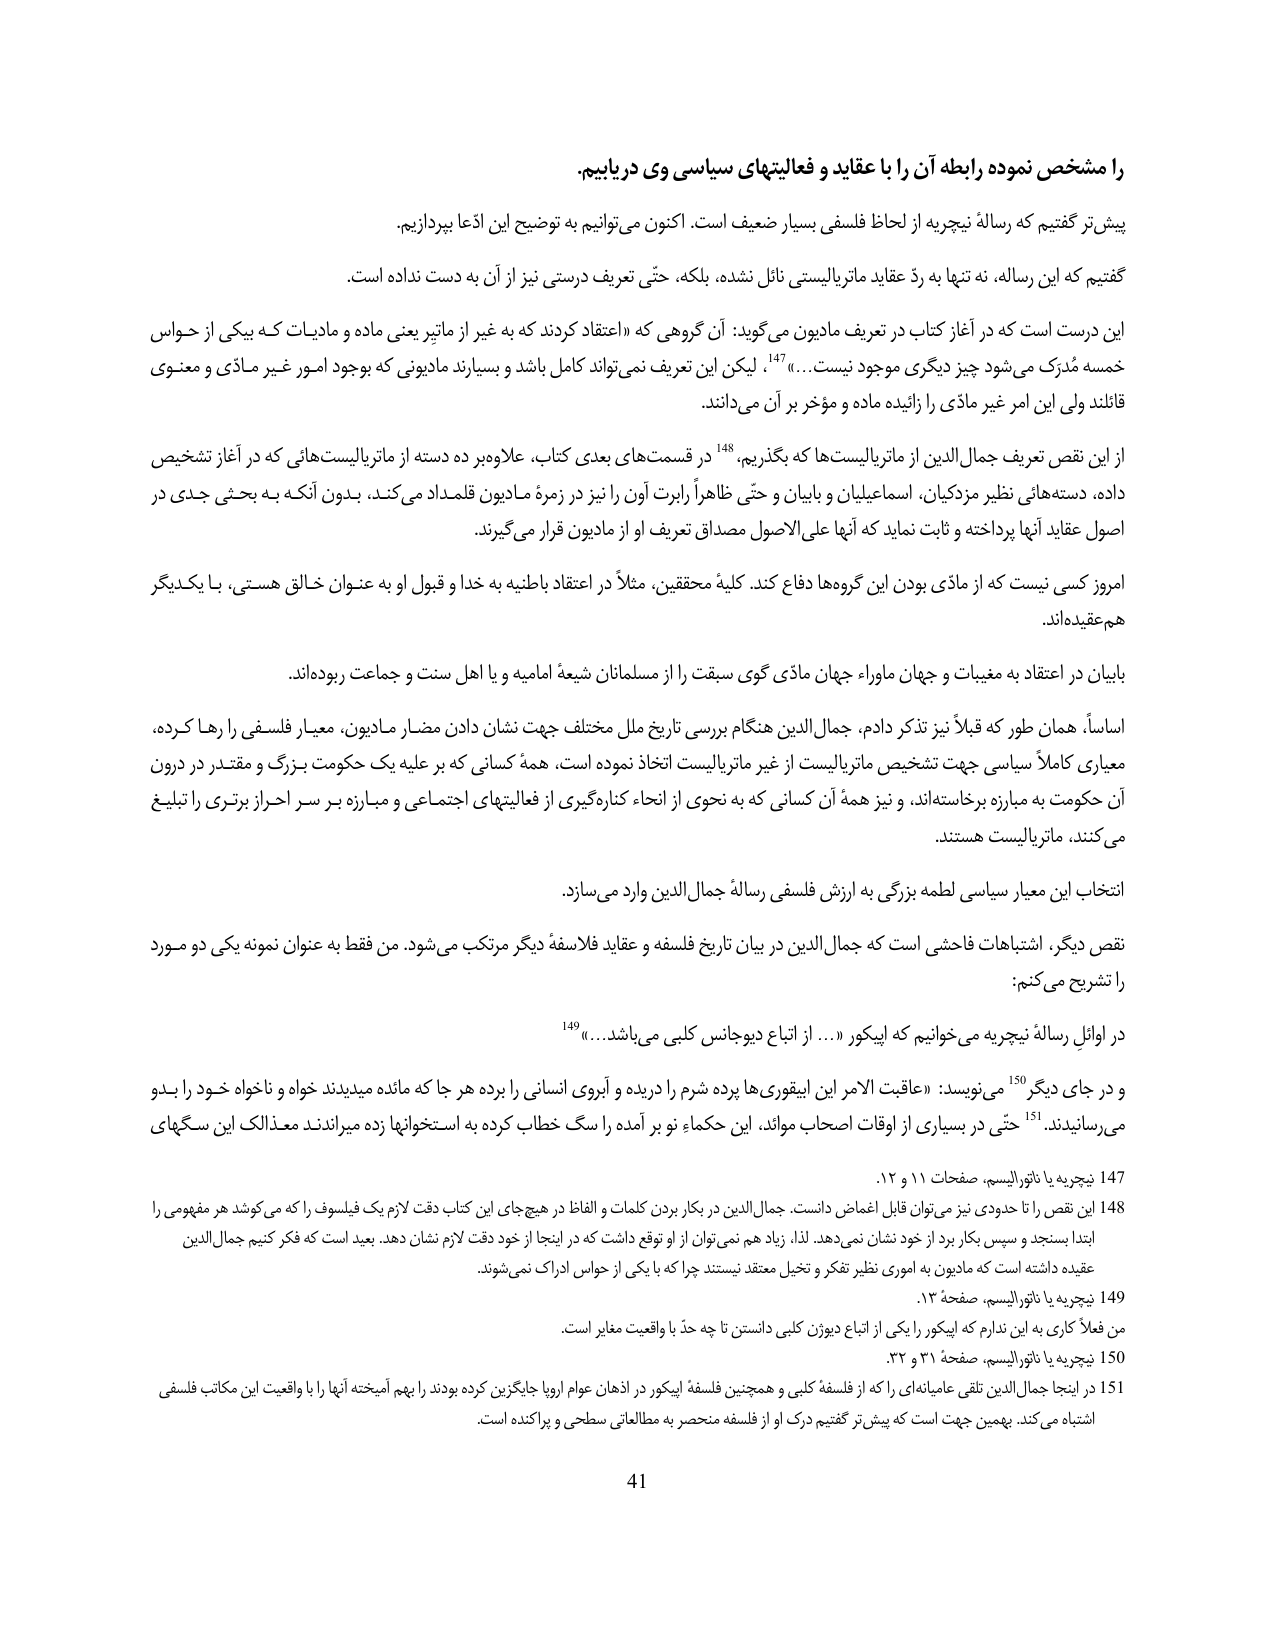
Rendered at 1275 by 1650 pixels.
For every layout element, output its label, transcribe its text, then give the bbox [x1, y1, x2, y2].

text در اینجا جمال‌الدین تلقی عامیانه‌ای را که از فلسفهٔ کلبی و همچنین فلسفهٔ اپیکور در اذهان عوام اروپا جایگزین کرده بودند را بهم آمیخته آنها را با واقعیت این مکاتب فلسفی اشتباه می‌کند. بهمین جهت است که پیش‌تر گفتیم درک او از فلسفه منحصر به مطالعاتی سطحی و پراکنده است. [150, 1374, 1125, 1434]
text نقص دیگر، اشتباهات فاحشی است که جمال‌الدین در بیان تاریخ فلسفه و عقاید فلاسفهٔ دیگر مرتکب می‌شود. من فقط به عنوان نمونه یکی دو مورد را تشریح می‌کنم: [150, 926, 1125, 998]
text من فعلاً کاری به این ندارم که اپیکور را یکی از اتباع دیوژن کلبی دانستن تا چه حدّ با واقعیت مغایر است. [150, 1313, 1125, 1343]
text امروز کسی نیست که از مادّی بودن این گروه‌ها دفاع کند. کلیهٔ محققین، مثلاً در اعتقاد باطنیه به خدا و قبول او به عنوان خالق هستی، با یکدیگر هم‌عقیده‌اند. [150, 565, 1125, 637]
text اساساً، همان طور که قبلاً نیز تذکر دادم، جمال‌الدین هنگام بررسی تاریخ ملل مختلف جهت نشان دادن مضار مادیون، معیار فلسفی را رها کرده، معیاری کاملاً سیاسی جهت تشخیص ماتریالیست از غیر ماتریالیست اتخاذ نموده است، همهٔ کسانی که بر علیه یک حکومت بزرگ و مقتدر در درون آن حکومت به مبارزه برخاسته‌اند، و نیز همهٔ آن کسانی که به نحوی از انحاء کناره‌گیری از فعالیتهای اجتماعی و مبارزه بر سر احراز برتری را تبلیغ می‌کنند، ماتریالیست هستند. [150, 709, 1125, 854]
text این نقص را تا حدودی نیز می‌توان قابل اغماض دانست. جمال‌الدین در بکار بردن کلمات و الفاظ در هیچ‌جای این کتاب دقت لازم یک فیلسوف را که می‌کوشد هر مفهومی را ابتدا بسنجد و سپس بکار برد از خود نشان نمی‌دهد. لذا، زیاد هم نمی‌توان از او توقع داشت که در اینجا از خود دقت لازم نشان دهد. بعید است که فکر کنیم جمال‌الدین عقیده داشته است که مادیون به اموری نظیر تفکر و تخیل معتقد نیستند چرا که با یکی از حواس ادراک نمی‌شوند. [150, 1193, 1125, 1283]
text پیش‌تر گفتیم که رسالهٔ نیچریه از لحاظ فلسفی بسیار ضعیف است. اکنون می‌توانیم به توضیح این ادّعا بپردازیم. [150, 204, 1125, 240]
text نیچریه یا ناتورالیسم، صفحهٔ ۱۳. [150, 1283, 1125, 1313]
text گفتیم که این رساله، نه تنها به ردّ عقاید ماتریالیستی نائل نشده، بلکه، حتّی تعریف درستی نیز از آن به دست نداده است. [150, 258, 1125, 294]
text بابیان در اعتقاد به مغیبات و جهان ماوراء جهان مادّی گوی سبقت را از مسلمانان شیعهٔ امامیه و یا اهل سنت و جماعت ربوده‌اند. [150, 655, 1125, 691]
text نیچریه یا ناتورالیسم، صفحهٔ ۳۱ و ۳۲. [150, 1343, 1125, 1374]
text این درست است که در آغاز کتاب در تعریف مادیون می‌گوید: آن گروهی که «اعتقاد کردند که به غیر از ماتیِر یعنی ماده و مادیات که بیکی از حواس خمسه مُدرَک می‌شود چیز دیگری موجود نیست…»، لیکن این تعریف نمی‌تواند کامل باشد و بسیارند مادیونی که بوجود امور غیر مادّی و معنوی قائلند ولی این امر غیر مادّی را زائیده ماده و مؤخر بر آن می‌دانند. [150, 312, 1125, 421]
text و در جای دیگر می‌نویسد: «عاقبت الامر این ابیقوری‌ها پرده شرم را دریده و آبروی انسانی را برده هر جا که مائده میدیدند خواه و ناخواه خود را بدو می‌رسانیدند. حتّی در بسیاری از اوقات اصحاب موائد، این حکماءِ نو بر آمده را سگ خطاب کرده به استخوانها زده میراندند معذالک این سگهای انسان صورت مرتدع نمی‌شدند والمال مُشاع بینِ کلّ، ندا کرده از هر طرف حمله می‌نمودند. و این یکی از آن اسباب است که اینها مشهور شدند به کلبیین…» [150, 1070, 1125, 1142]
text از این نقص تعریف جمال‌الدین از ماتریالیست‌ها که بگذریم، در قسمت‌های بعدی کتاب، علاوه‌‌بر ده دسته از ماتریالیست‌هائی که در آغاز تشخیص داده، دسته‌هائی نظیر مزدکیان، اسماعیلیان و بابیان و حتّی ظاهراً رابرت آون را نیز در زمرهٔ مادیون قلمداد می‌کند، بدون آنکه به بحثی جدی در اصول عقاید آنها پرداخته و ثابت نماید که آنها على‌الاصول مصداق تعریف او از مادیون قرار می‌گیرند. [150, 438, 1125, 547]
text در اوائلِ رسالهٔ نیچریه می‌خوانیم که اپیکور «… از اتباع دیوجانس کلبی می‌باشد…» [150, 1016, 1125, 1052]
text اکنون می‌توانیم با توجه به مطالب گذشته، ضمن بررسی مطالب کتاب و احیاناً نقادی آن، بینش فلسفی و مذهبی جمال‌الدین را مشخص نموده رابطه آن را با عقاید و فعالیتهای سیاسی وی دریابیم. [150, 150, 1125, 186]
text نیچریه یا ناتورالیسم، صفحات ۱۱ و ۱۲. [150, 1163, 1125, 1193]
text انتخاب این معیار سیاسی لطمه بزرگی به ارزش فلسفی رسالهٔ جمال‌الدین وارد می‌سازد. [150, 872, 1125, 908]
